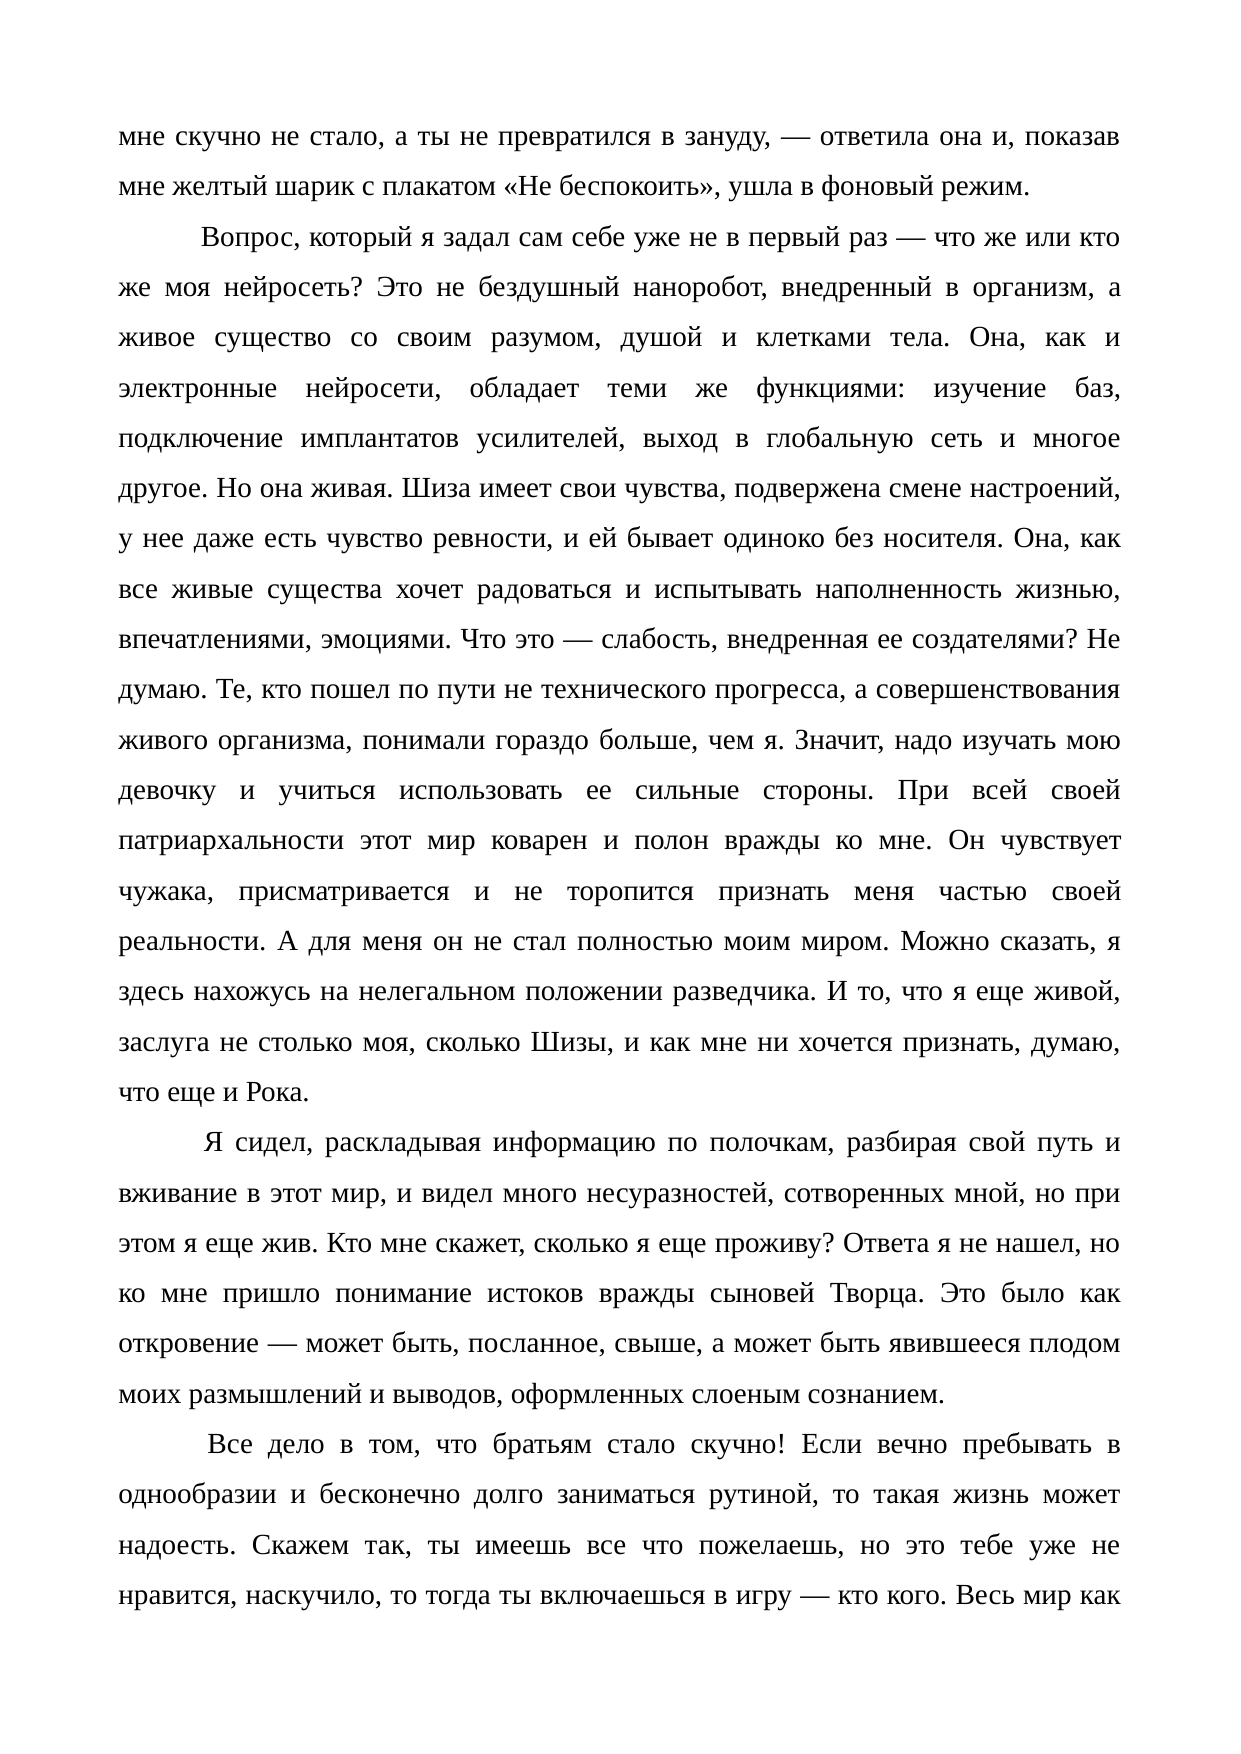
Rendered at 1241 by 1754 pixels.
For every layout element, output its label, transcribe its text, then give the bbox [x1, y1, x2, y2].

text Все дело в том, что братьям стало скучно! Если вечно пребывать в однообразии и бесконечно долго заниматься рутиной, то такая жизнь может надоесть. Скажем так, ты имеешь все что пожелаешь, но это тебе уже не нравится, наскучило, то тогда ты включаешься в игру — кто кого. Весь мир как [118, 1426, 1122, 1611]
text Вопрос, который я задал сам себе уже не в первый раз — что же или кто же моя нейросеть? Это не бездушный наноробот, внедренный в организм, а живое существо со своим разумом, душой и клетками тела. Она, как и электронные нейросети, обладает теми же функциями: изучение баз, подключение имплантатов усилителей, выход в глобальную сеть и многое другое. Но она живая. Шиза имеет свои чувства, подвержена смене настроений, у нее даже есть чувство ревности, и ей бывает одиноко без носителя. Она, как все живые существа хочет радоваться и испытывать наполненность жизнью, впечатлениями, эмоциями. Что это — слабость, внедренная ее создателями? Не думаю. Те, кто пошел по пути не технического прогресса, а совершенствования живого организма, понимали гораздо больше, чем я. Значит, надо изучать мою девочку и учиться использовать ее сильные стороны. При всей своей патриархальности этот мир коварен и полон вражды ко мне. Он чувствует чужака, присматривается и не торопится признать меня частью своей реальности. А для меня он не стал полностью моим миром. Можно сказать, я здесь нахожусь на нелегальном положении разведчика. И то, что я еще живой, заслуга не столько моя, сколько Шизы, и как мне ни хочется признать, думаю, что еще и Рока. [118, 219, 1122, 1108]
text мне скучно не стало, а ты не превратился в зануду, — ответила она и, показав мне желтый шарик с плакатом «Не беспокоить», ушла в фоновый режим. [118, 118, 1122, 202]
text Я сидел, раскладывая информацию по полочкам, разбирая свой путь и вживание в этот мир, и видел много несуразностей, сотворенных мной, но при этом я еще жив. Кто мне скажет, сколько я еще проживу? Ответа я не нашел, но ко мне пришло понимание истоков вражды сыновей Творца. Это было как откровение — может быть, посланное, свыше, а может быть явившееся плодом моих размышлений и выводов, оформленных слоеным сознанием. [118, 1124, 1122, 1409]
